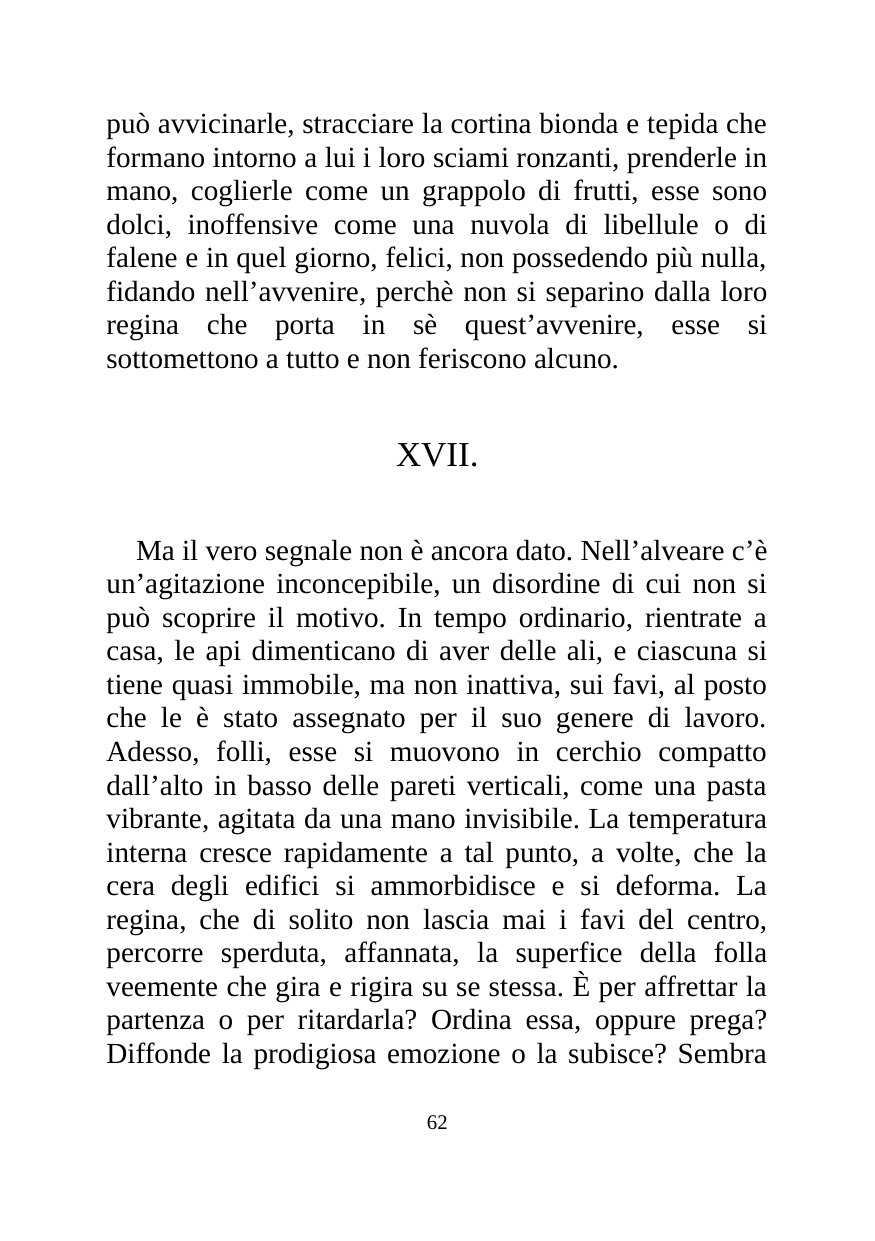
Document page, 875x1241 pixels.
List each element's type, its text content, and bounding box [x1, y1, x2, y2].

subtitle XVII. [106, 434, 768, 474]
text Ma il vero segnale non è ancora dato. Nell’alveare c’è un’agitazione inconcepibile, un disordine di cui non si può scoprire il motivo. In tempo ordinario, rientrate a casa, le api dimenticano di aver delle ali, e ciascuna si tiene quasi immobile, ma non inattiva, sui favi, al posto che le è stato assegnato per il suo genere di lavoro. Adesso, folli, esse si muovono in cerchio compatto dall’alto in basso delle pareti verticali, come una pasta vibrante, agitata da una mano invisibile. La temperatura interna cresce rapidamente a tal punto, a volte, che la cera degli edifici si ammorbidisce e si deforma. La regina, che di solito non lascia mai i favi del centro, percorre sperduta, affannata, la superfice della folla veemente che gira e rigira su se stessa. È per affrettar la partenza o per ritardarla? Ordina essa, oppure prega? Diffonde la prodigiosa emozione o la subisce? Sembra [106, 533, 768, 1069]
text può avvicinarle, stracciare la cortina bionda e tepida che formano intorno a lui i loro sciami ronzanti, prenderle in mano, coglierle come un grappolo di frutti, esse sono dolci, inoffensive come una nuvola di libellule o di falene e in quel giorno, felici, non possedendo più nulla, fidando nell’avvenire, perchè non si separino dalla loro regina che porta in sè quest’avvenire, esse si sottomettono a tutto e non feriscono alcuno. [106, 106, 768, 374]
